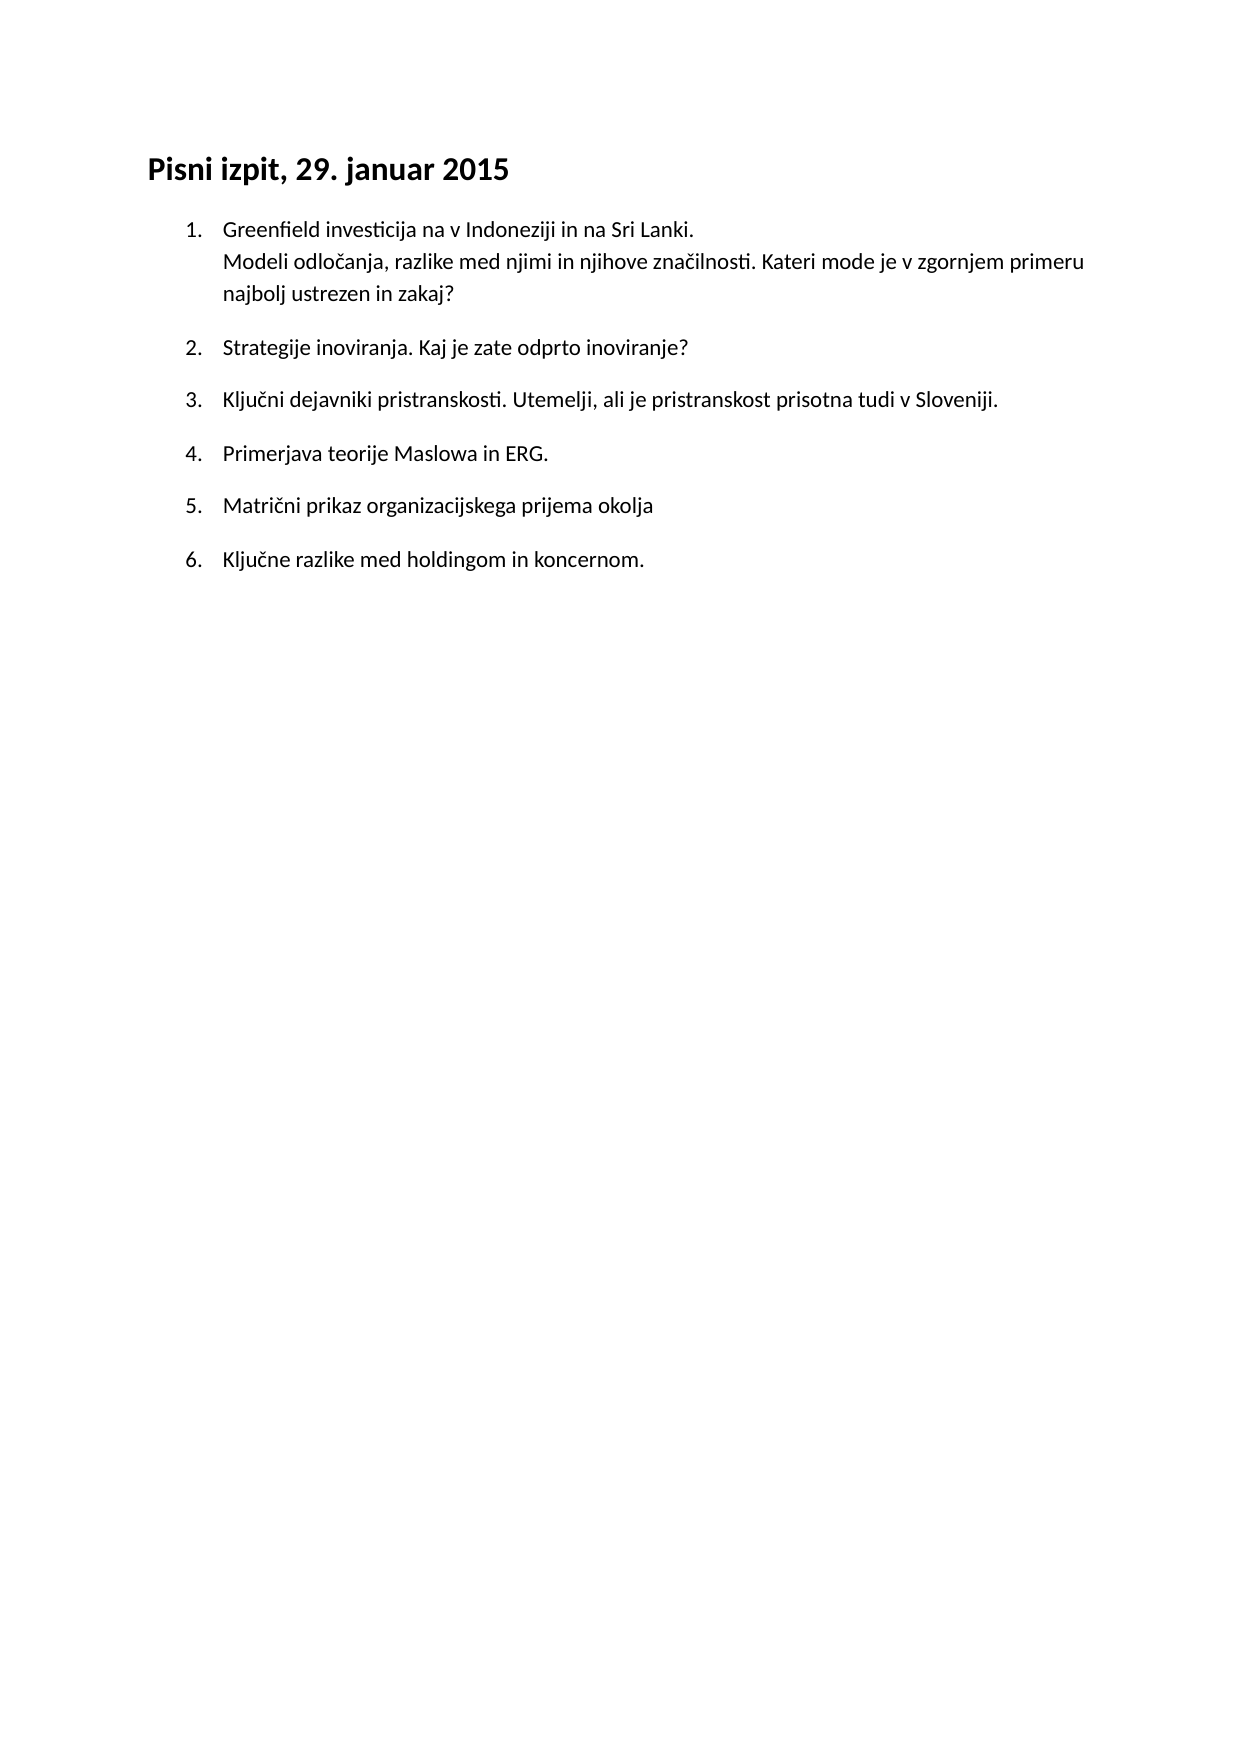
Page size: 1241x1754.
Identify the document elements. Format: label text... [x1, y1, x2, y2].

list Ključni dejavniki pristranskosti. Utemelji, ali je pristranskost prisotna tudi v Sloveniji. [185, 386, 1093, 414]
list Strategije inoviranja. Kaj je zate odprto inoviranje? [185, 333, 1093, 361]
list Greenfield investicija na v Indoneziji in na Sri Lanki. Modeli odločanja, razlike med njimi in njihove značilnosti. Kateri mode je v zgornjem primeru najbolj ustrezen in zakaj? [185, 215, 1093, 308]
list Matrični prikaz organizacijskega prijema okolja [185, 492, 1093, 520]
list Primerjava teorije Maslowa in ERG. [185, 439, 1093, 467]
text Pisni izpit, 29. januar 2015 [148, 148, 1093, 188]
list Ključne razlike med holdingom in koncernom. [185, 545, 1093, 573]
